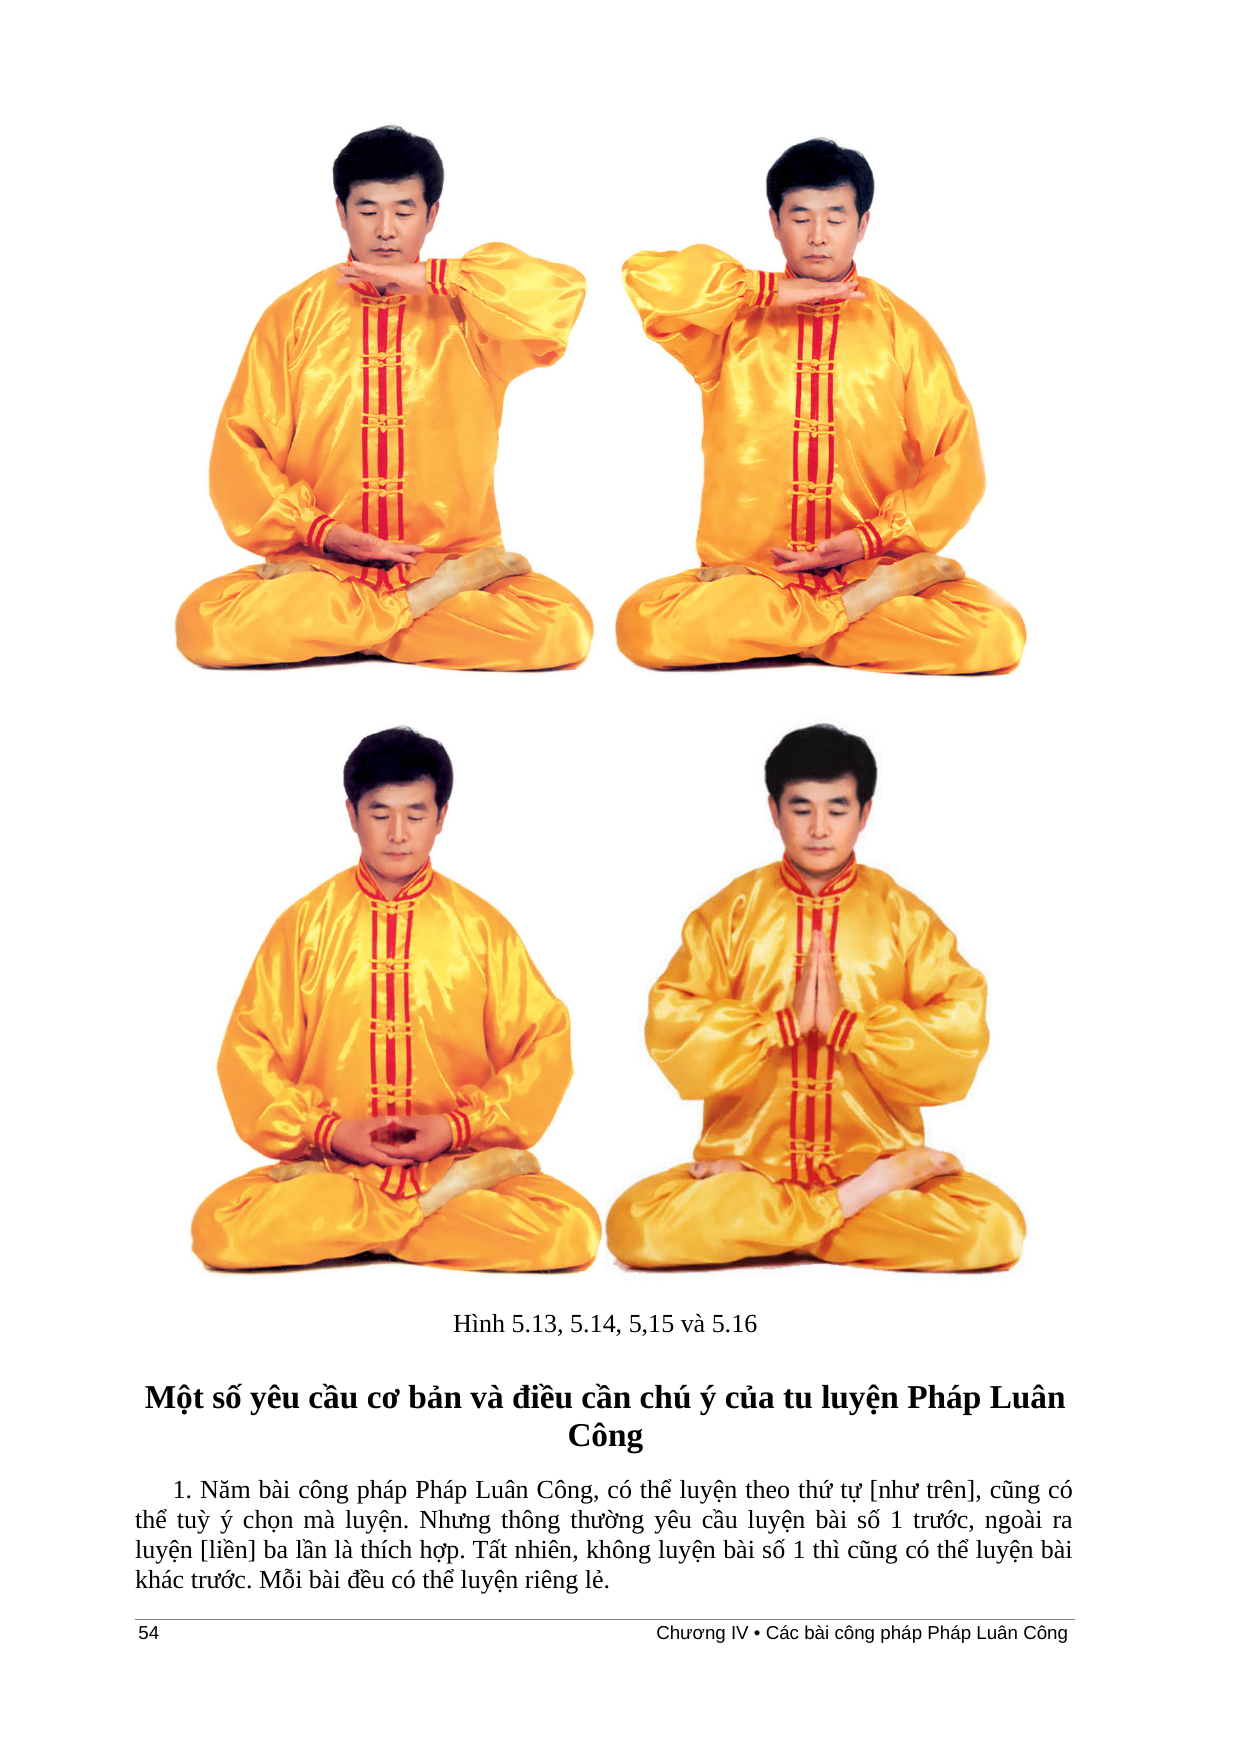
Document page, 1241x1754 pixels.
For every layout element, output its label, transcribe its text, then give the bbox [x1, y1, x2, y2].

text Hình 5.13, 5.14, 5,15 và 5.16 [90, 120, 1120, 1338]
picture [170, 120, 1041, 1308]
text 1. Năm bài công pháp Pháp Luân Công, có thể luyện theo thứ tự [như trên], cũng có thể tuỳ ý chọn mà luyện. Nhưng thông thường yêu cầu luyện bài số 1 trước, ngoài ra luyện [liền] ba lần là thích hợp. Tất nhiên, không luyện bài số 1 thì cũng có thể luyện bài khác trước. Mỗi bài đều có thể luyện riêng lẻ. [135, 1475, 1075, 1595]
subtitle Một số yêu cầu cơ bản và điều cần chú ý của tu luyện Pháp Luân Công [135, 1377, 1075, 1454]
